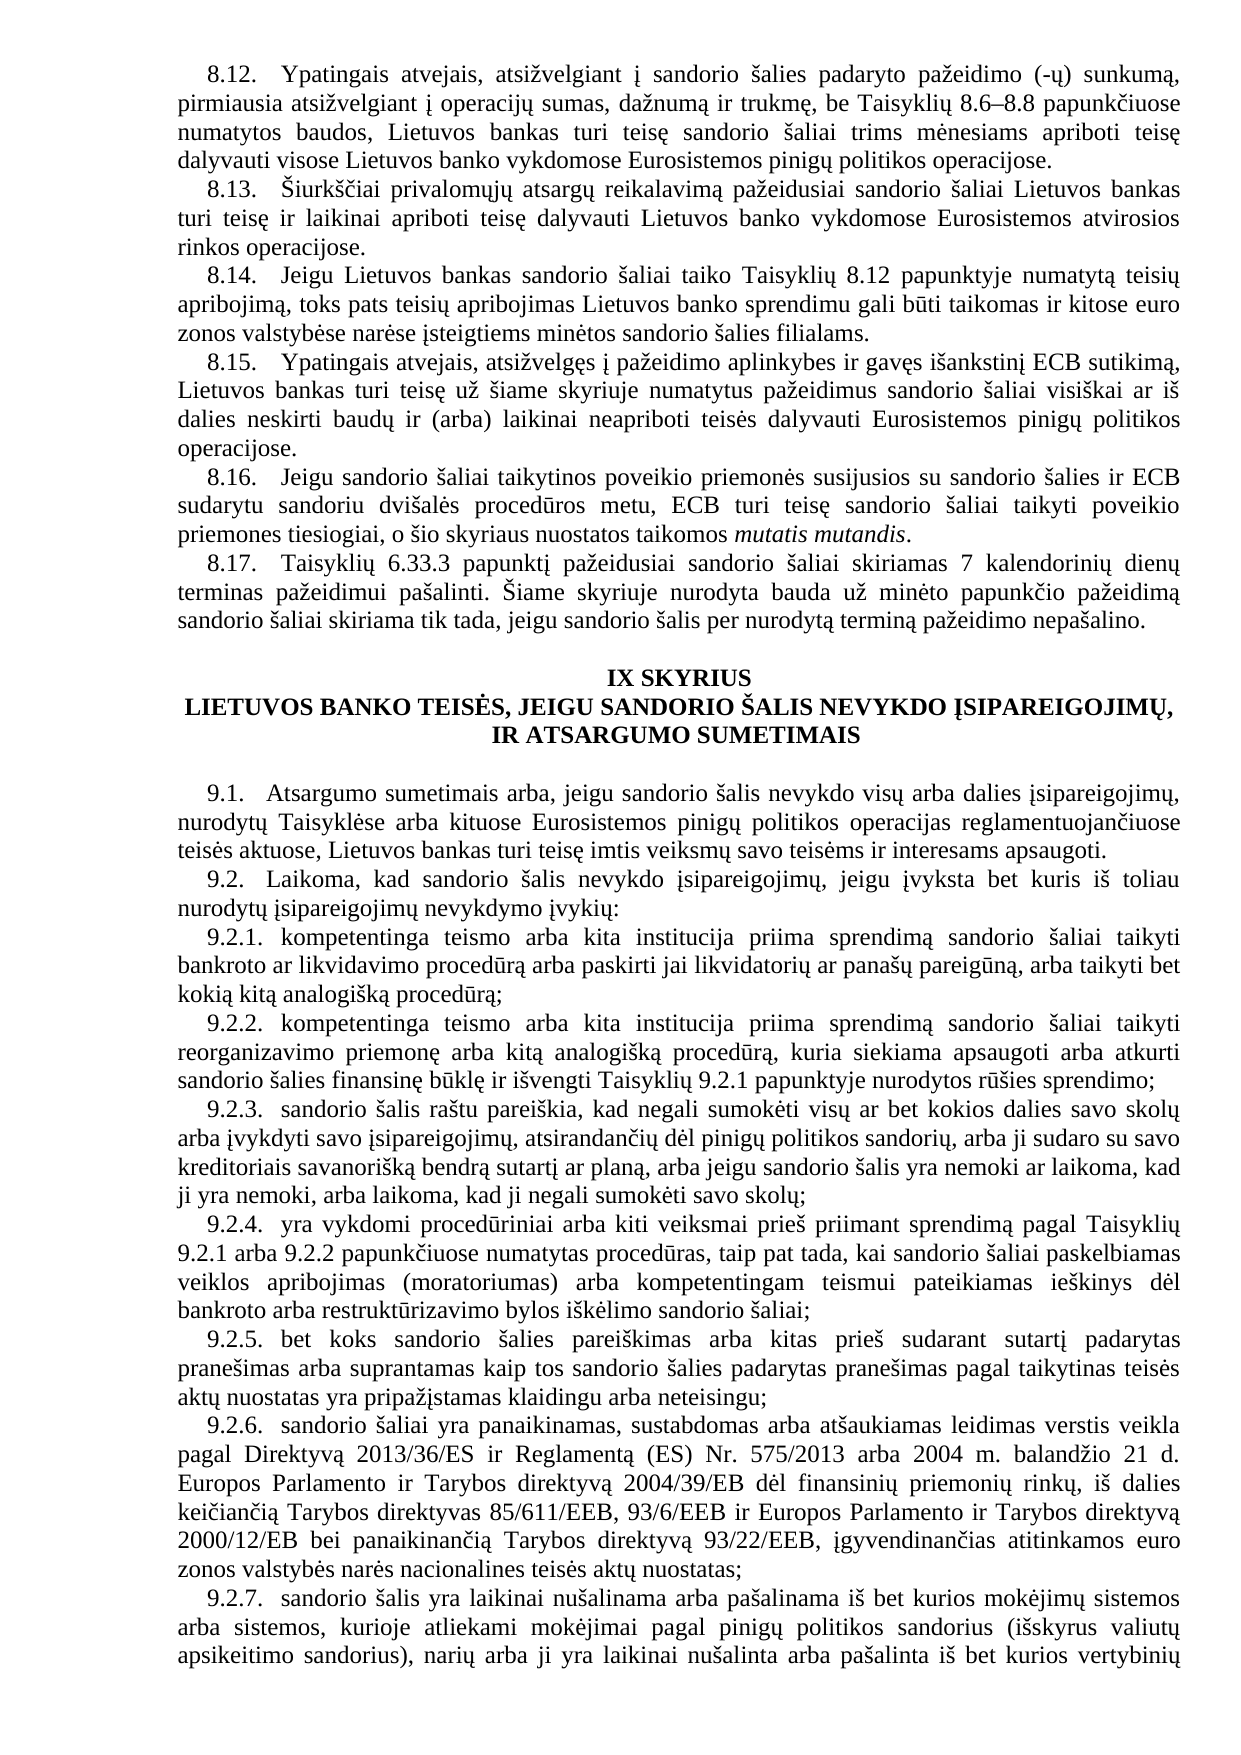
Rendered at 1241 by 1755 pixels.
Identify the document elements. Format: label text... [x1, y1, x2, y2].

text 9.2.6. sandorio šaliai yra panaikinamas, sustabdomas arba atšaukiamas leidimas verstis veikla pagal Direktyvą 2013/36/ES ir Reglamentą (ES) Nr. 575/2013 arba 2004 m. balandžio 21 d. Europos Parlamento ir Tarybos direktyvą 2004/39/EB dėl finansinių priemonių rinkų, iš dalies keičiančią Tarybos direktyvas 85/611/EEB, 93/6/EEB ir Europos Parlamento ir Tarybos direktyvą 2000/12/EB bei panaikinančią Tarybos direktyvą 93/22/EEB, įgyvendinančias atitinkamos euro zonos valstybės narės nacionalines teisės aktų nuostatas; [177, 1410, 1181, 1583]
text 9.2.4. yra vykdomi procedūriniai arba kiti veiksmai prieš priimant sprendimą pagal Taisyklių 9.2.1 arba 9.2.2 papunkčiuose numatytas procedūras, taip pat tada, kai sandorio šaliai paskelbiamas veiklos apribojimas (moratoriumas) arba kompetentingam teismui pateikiamas ieškinys dėl bankroto arba restruktūrizavimo bylos iškėlimo sandorio šaliai; [177, 1209, 1181, 1324]
text 8.16. Jeigu sandorio šaliai taikytinos poveikio priemonės susijusios su sandorio šalies ir ECB sudarytu sandoriu dvišalės procedūros metu, ECB turi teisę sandorio šaliai taikyti poveikio priemones tiesiogiai, o šio skyriaus nuostatos taikomos mutatis mutandis. [177, 462, 1181, 548]
text 8.13. Šiurkščiai privalomųjų atsargų reikalavimą pažeidusiai sandorio šaliai Lietuvos bankas turi teisę ir laikinai apriboti teisę dalyvauti Lietuvos banko vykdomose Eurosistemos atvirosios rinkos operacijose. [177, 174, 1181, 260]
text 8.15. Ypatingais atvejais, atsižvelgęs į pažeidimo aplinkybes ir gavęs išankstinį ECB sutikimą, Lietuvos bankas turi teisę už šiame skyriuje numatytus pažeidimus sandorio šaliai visiškai ar iš dalies neskirti baudų ir (arba) laikinai neapriboti teisės dalyvauti Eurosistemos pinigų politikos operacijose. [177, 347, 1181, 462]
text IX SKYRIUS [177, 663, 1181, 692]
text 9.2.5. bet koks sandorio šalies pareiškimas arba kitas prieš sudarant sutartį padarytas pranešimas arba suprantamas kaip tos sandorio šalies padarytas pranešimas pagal taikytinas teisės aktų nuostatas yra pripažįstamas klaidingu arba neteisingu; [177, 1324, 1181, 1410]
text 8.14. Jeigu Lietuvos bankas sandorio šaliai taiko Taisyklių 8.12 papunktyje numatytą teisių apribojimą, toks pats teisių apribojimas Lietuvos banko sprendimu gali būti taikomas ir kitose euro zonos valstybėse narėse įsteigtiems minėtos sandorio šalies filialams. [177, 260, 1181, 347]
text 9.2.3. sandorio šalis raštu pareiškia, kad negali sumokėti visų ar bet kokios dalies savo skolų arba įvykdyti savo įsipareigojimų, atsirandančių dėl pinigų politikos sandorių, arba ji sudaro su savo kreditoriais savanorišką bendrą sutartį ar planą, arba jeigu sandorio šalis yra nemoki ar laikoma, kad ji yra nemoki, arba laikoma, kad ji negali sumokėti savo skolų; [177, 1094, 1181, 1209]
text 8.17. Taisyklių 6.33.3 papunktį pažeidusiai sandorio šaliai skiriamas 7 kalendorinių dienų terminas pažeidimui pašalinti. Šiame skyriuje nurodyta bauda už minėto papunkčio pažeidimą sandorio šaliai skiriama tik tada, jeigu sandorio šalis per nurodytą terminą pažeidimo nepašalino. [177, 548, 1181, 634]
text 9.2.2. kompetentinga teismo arba kita institucija priima sprendimą sandorio šaliai taikyti reorganizavimo priemonę arba kitą analogišką procedūrą, kuria siekiama apsaugoti arba atkurti sandorio šalies finansinę būklę ir išvengti Taisyklių 9.2.1 papunktyje nurodytos rūšies sprendimo; [177, 1008, 1181, 1094]
text 8.12. Ypatingais atvejais, atsižvelgiant į sandorio šalies padaryto pažeidimo (-ų) sunkumą, pirmiausia atsižvelgiant į operacijų sumas, dažnumą ir trukmę, be Taisyklių 8.6–8.8 papunkčiuose numatytos baudos, Lietuvos bankas turi teisę sandorio šaliai trims mėnesiams apriboti teisę dalyvauti visose Lietuvos banko vykdomose Eurosistemos pinigų politikos operacijose. [177, 59, 1181, 174]
text 9.1. Atsargumo sumetimais arba, jeigu sandorio šalis nevykdo visų arba dalies įsipareigojimų, nurodytų Taisyklėse arba kituose Eurosistemos pinigų politikos operacijas reglamentuojančiuose teisės aktuose, Lietuvos bankas turi teisę imtis veiksmų savo teisėms ir interesams apsaugoti. [177, 778, 1181, 864]
text LIETUVOS BANKO TEISĖS, JEIGU SANDORIO ŠALIS NEVYKDO ĮSIPAREIGOJIMŲ, IR ATSARGUMO SUMETIMAIS [177, 692, 1181, 749]
text 9.2.7. sandorio šalis yra laikinai nušalinama arba pašalinama iš bet kurios mokėjimų sistemos arba sistemos, kurioje atliekami mokėjimai pagal pinigų politikos sandorius (išskyrus valiutų apsikeitimo sandorius), narių arba ji yra laikinai nušalinta arba pašalinta iš bet kurios vertybinių [177, 1583, 1181, 1669]
text 9.2.1. kompetentinga teismo arba kita institucija priima sprendimą sandorio šaliai taikyti bankroto ar likvidavimo procedūrą arba paskirti jai likvidatorių ar panašų pareigūną, arba taikyti bet kokią kitą analogišką procedūrą; [177, 922, 1181, 1008]
text 9.2. Laikoma, kad sandorio šalis nevykdo įsipareigojimų, jeigu įvyksta bet kuris iš toliau nurodytų įsipareigojimų nevykdymo įvykių: [177, 864, 1181, 922]
